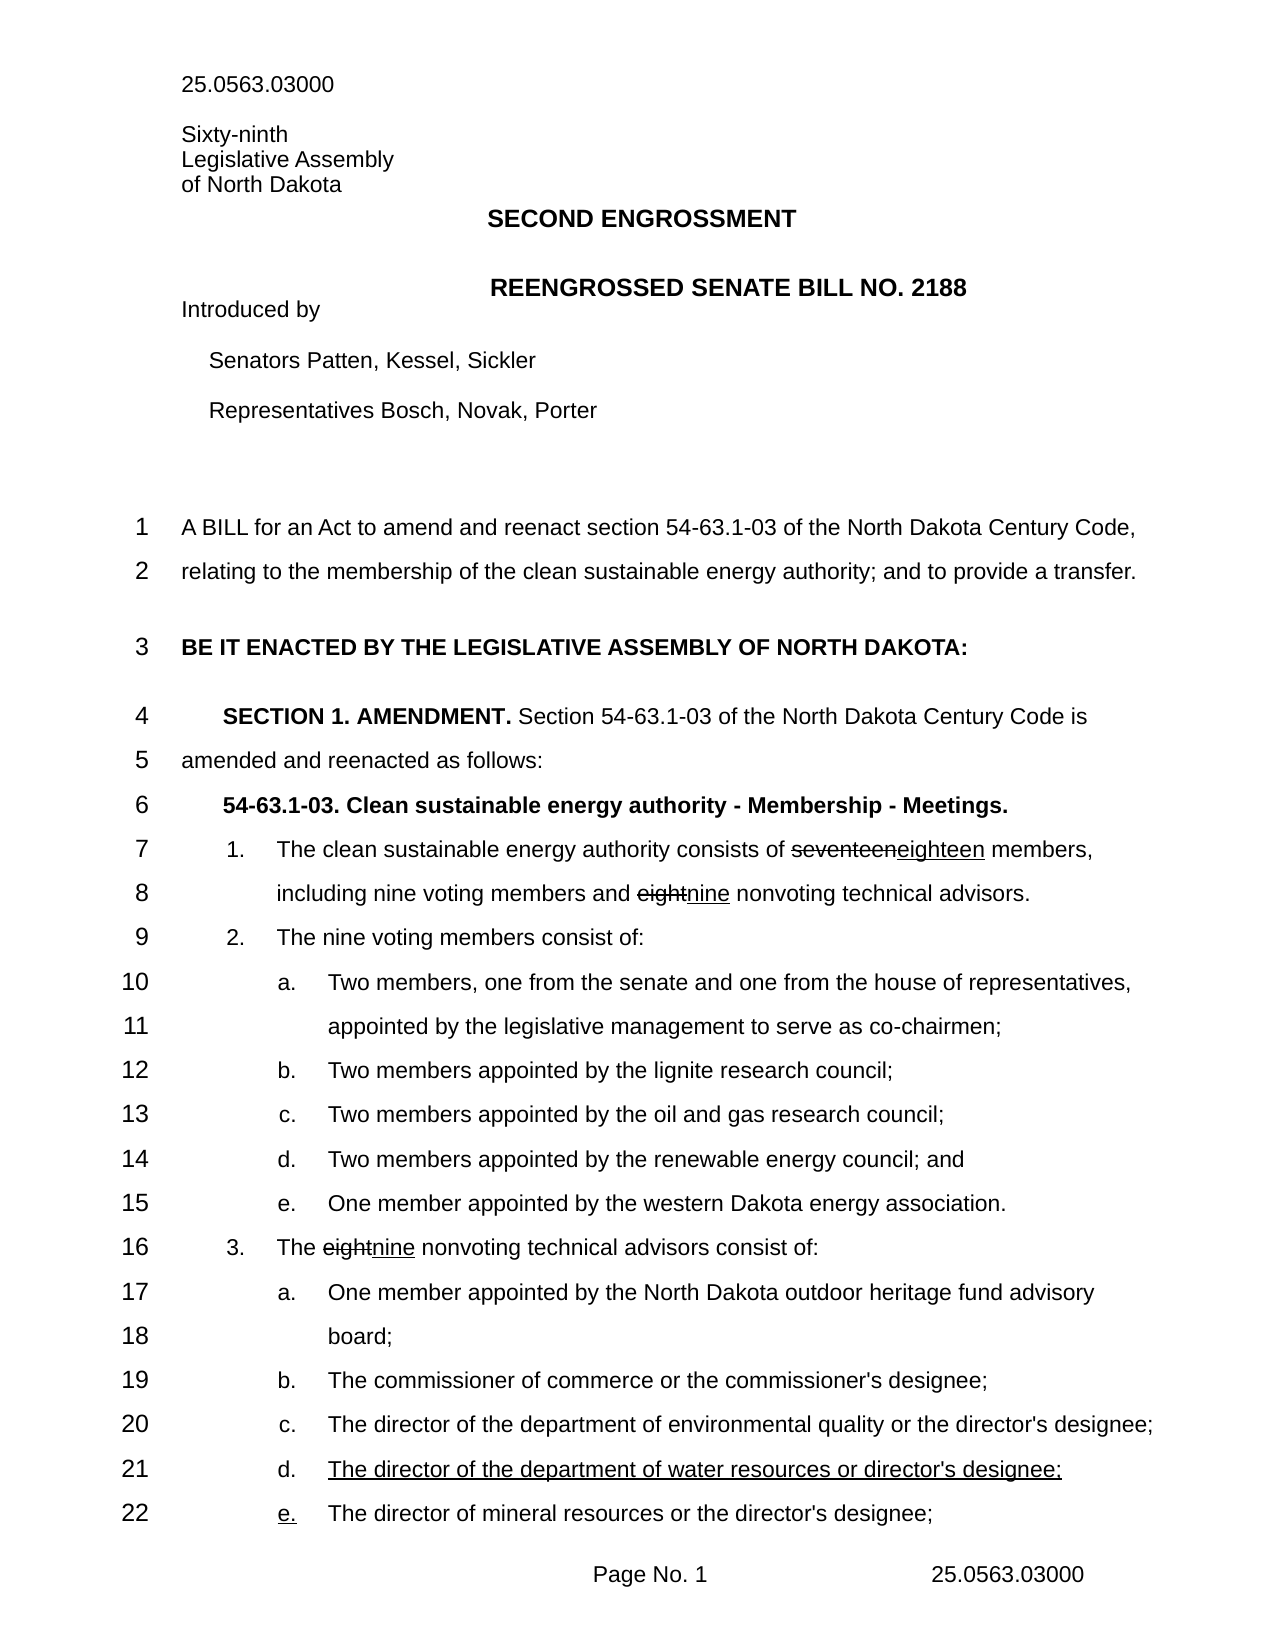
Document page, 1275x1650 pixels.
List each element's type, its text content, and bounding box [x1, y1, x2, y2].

text d. Two members appointed by the renewable energy council; and [181, 1132, 1154, 1176]
text BE IT ENACTED BY THE LEGISLATIVE ASSEMBLY OF NORTH DAKOTA: [181, 620, 1154, 664]
text e. One member appointed by the western Dakota energy association. [181, 1176, 1154, 1220]
text SECTION 1. AMENDMENT. Section 54‑63.1‑03 of the North Dakota Century Code is amended and reenacted as follows: [181, 689, 1154, 778]
text 1. The clean sustainable energy authority consists of seventeeneighteen members, including nine voting members and eightnine nonvoting technical advisors. [181, 822, 1154, 910]
text Legislative Assembly [181, 148, 1154, 173]
text c. The director of the department of environmental quality or the director's designee; [181, 1397, 1154, 1442]
text a. One member appointed by the North Dakota outdoor heritage fund advisory board; [181, 1264, 1154, 1353]
text Introduced by [181, 298, 1154, 323]
text Senators Patten, Kessel, Sickler [208, 350, 1154, 373]
text b. Two members appointed by the lignite research council; [181, 1043, 1154, 1087]
text Sixty-ninth [181, 123, 1154, 148]
text Representatives Bosch, Novak, Porter [208, 400, 1154, 423]
title SECOND ENGROSSMENT [487, 206, 797, 233]
text e. The director of mineral resources or the director's designee; [181, 1486, 1154, 1530]
text 3. The eightnine nonvoting technical advisors consist of: [181, 1220, 1154, 1264]
text a. Two members, one from the senate and one from the house of representatives, appointed by the legislative management to serve as co‑chairmen; [181, 955, 1154, 1043]
text b. The commissioner of commerce or the commissioner's designee; [181, 1353, 1154, 1397]
text 25.0563.03000 [181, 73, 1154, 98]
title A BILL for an Act to amend and reenact section 54‑63.1‑03 of the North Dakota Century Code, relating to the membership of the clean sustainable energy authority; and to provide a transfer. [181, 500, 1154, 588]
text 2. The nine voting members consist of: [181, 910, 1154, 955]
text c. Two members appointed by the oil and gas research council; [181, 1087, 1154, 1132]
text of North Dakota [181, 173, 1154, 198]
title REENGROSSED Senate BILL NO. 2188 [490, 272, 967, 301]
subtitle 54‑63.1‑03. Clean sustainable energy authority ‑ Membership ‑ Meetings. [181, 778, 1154, 822]
text d. The director of the department of water resources or director's designee; [181, 1442, 1154, 1486]
